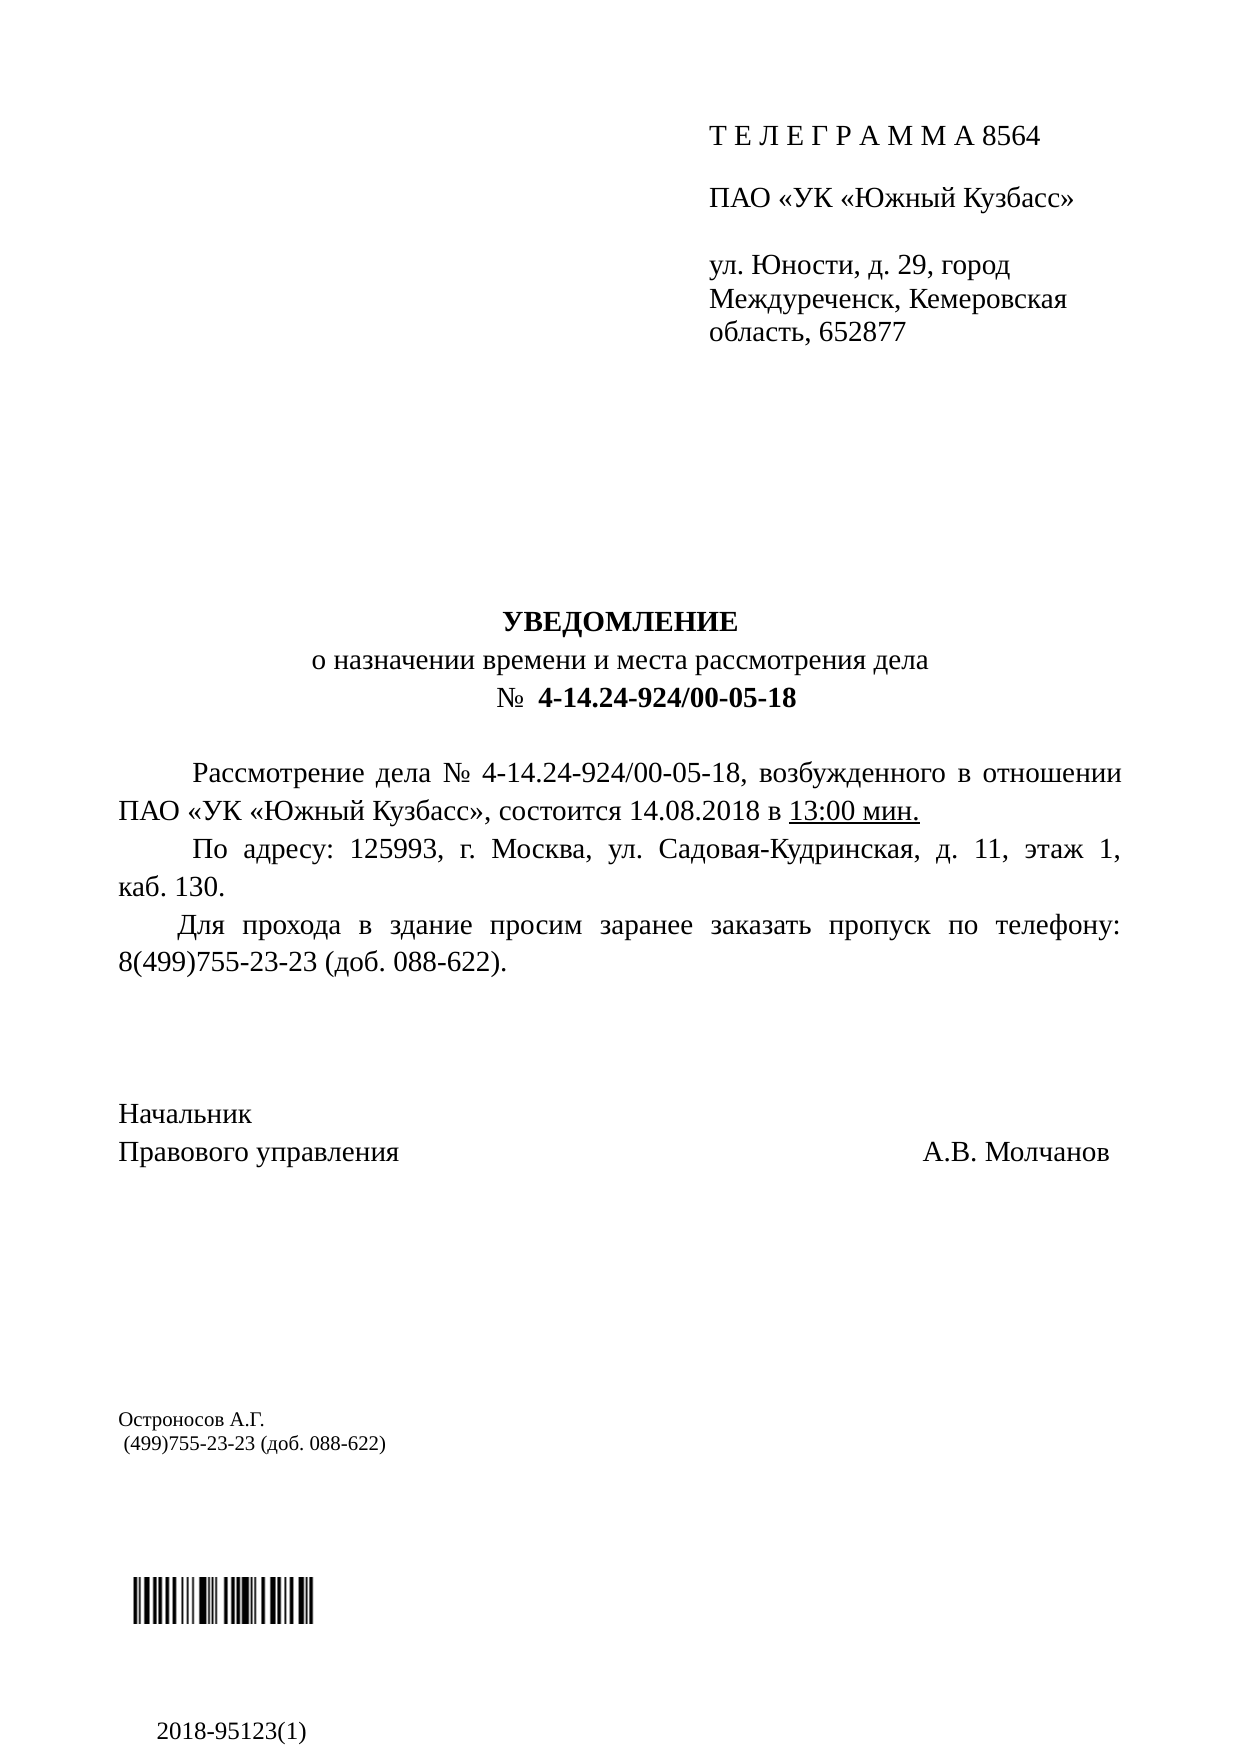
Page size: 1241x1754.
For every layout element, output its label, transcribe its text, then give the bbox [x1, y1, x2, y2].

text ул. Юности, д. 29, город Междуреченск, Кемеровская область, 652877 [118, 247, 1122, 348]
text ПАО «УК «Южный Кузбасс» [118, 180, 1122, 214]
text Рассмотрение дела № 4-14.24-924/00-05-18, возбужденного в отношении ПАО «УК «Южный Кузбасс», состоится 14.08.2018 в 13:00 мин. [118, 751, 1122, 827]
text Остроносов А.Г. [118, 1407, 1122, 1431]
text Правового управления А.В. Молчанов [118, 1129, 1122, 1167]
text Т Е Л Е Г Р А М М А 8564 [118, 118, 1122, 180]
text По адресу: 125993, г. Москва, ул. Садовая-Кудринская, д. 11, этаж 1, каб. 130. [118, 827, 1122, 902]
picture [118, 1577, 331, 1624]
text Для прохода в здание просим заранее заказать пропуск по телефону: 8(499)755-23-23 (доб. 088-622). [118, 902, 1122, 978]
subtitle о назначении времени и места рассмотрения дела № 4-14.24-924/00-05-18 [118, 638, 1122, 713]
text (499)755-23-23 (доб. 088-622) [118, 1431, 1122, 1455]
text Начальник [118, 1092, 1122, 1129]
subtitle УВЕДОМЛЕНИЕ [118, 600, 1122, 638]
